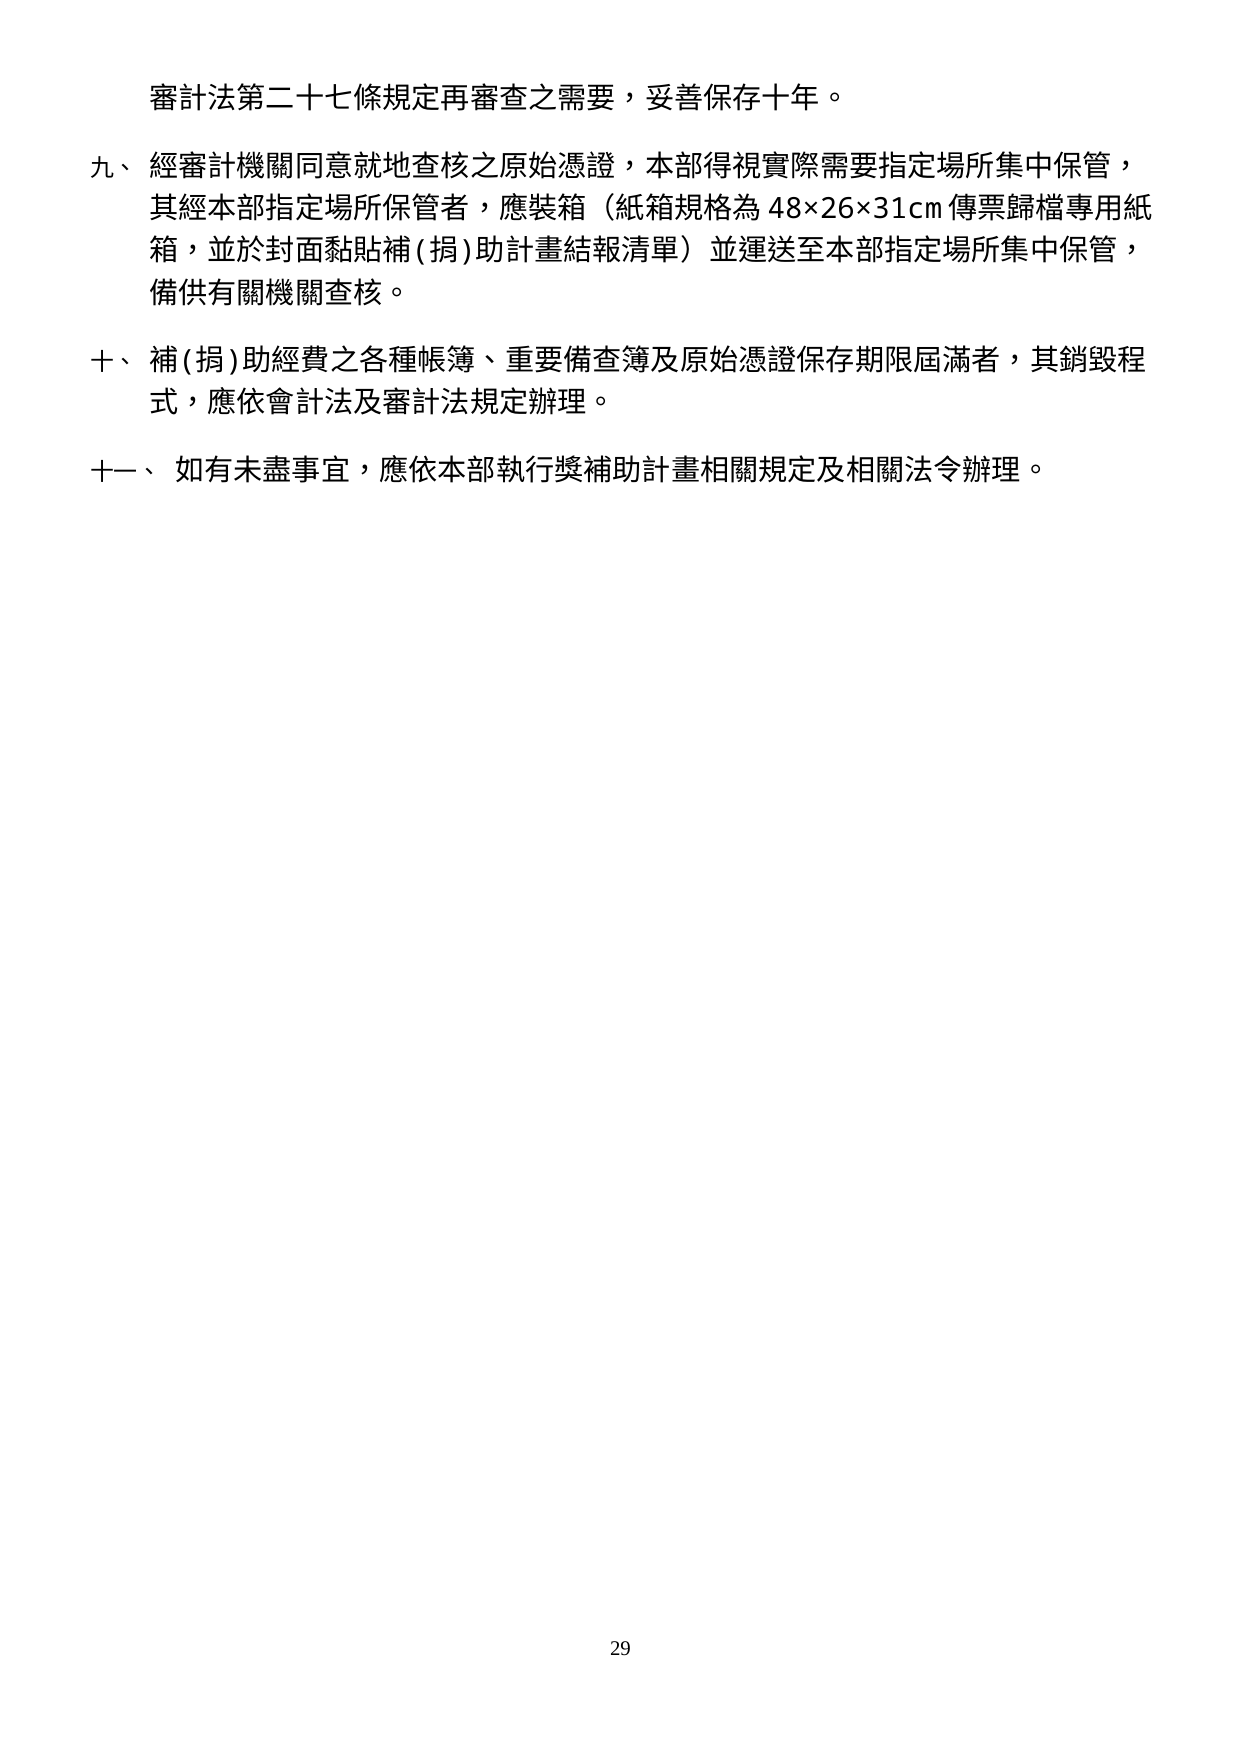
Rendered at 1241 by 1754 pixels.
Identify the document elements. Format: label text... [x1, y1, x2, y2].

list 審計法第二十七條規定再審查之需要，妥善保存十年。 [90, 75, 1165, 117]
list 補(捐)助經費之各種帳簿、重要備查簿及原始憑證保存期限屆滿者，其銷毀程式，應依會計法及審計法規定辦理。 [90, 337, 1165, 421]
list 如有未盡事宜，應依本部執行獎補助計畫相關規定及相關法令辦理。 [90, 446, 1165, 489]
list 經審計機關同意就地查核之原始憑證，本部得視實際需要指定場所集中保管，其經本部指定場所保管者，應裝箱（紙箱規格為48×26×31cm傳票歸檔專用紙箱，並於封面黏貼補(捐)助計畫結報清單）並運送至本部指定場所集中保管，備供有關機關查核。 [90, 142, 1165, 312]
